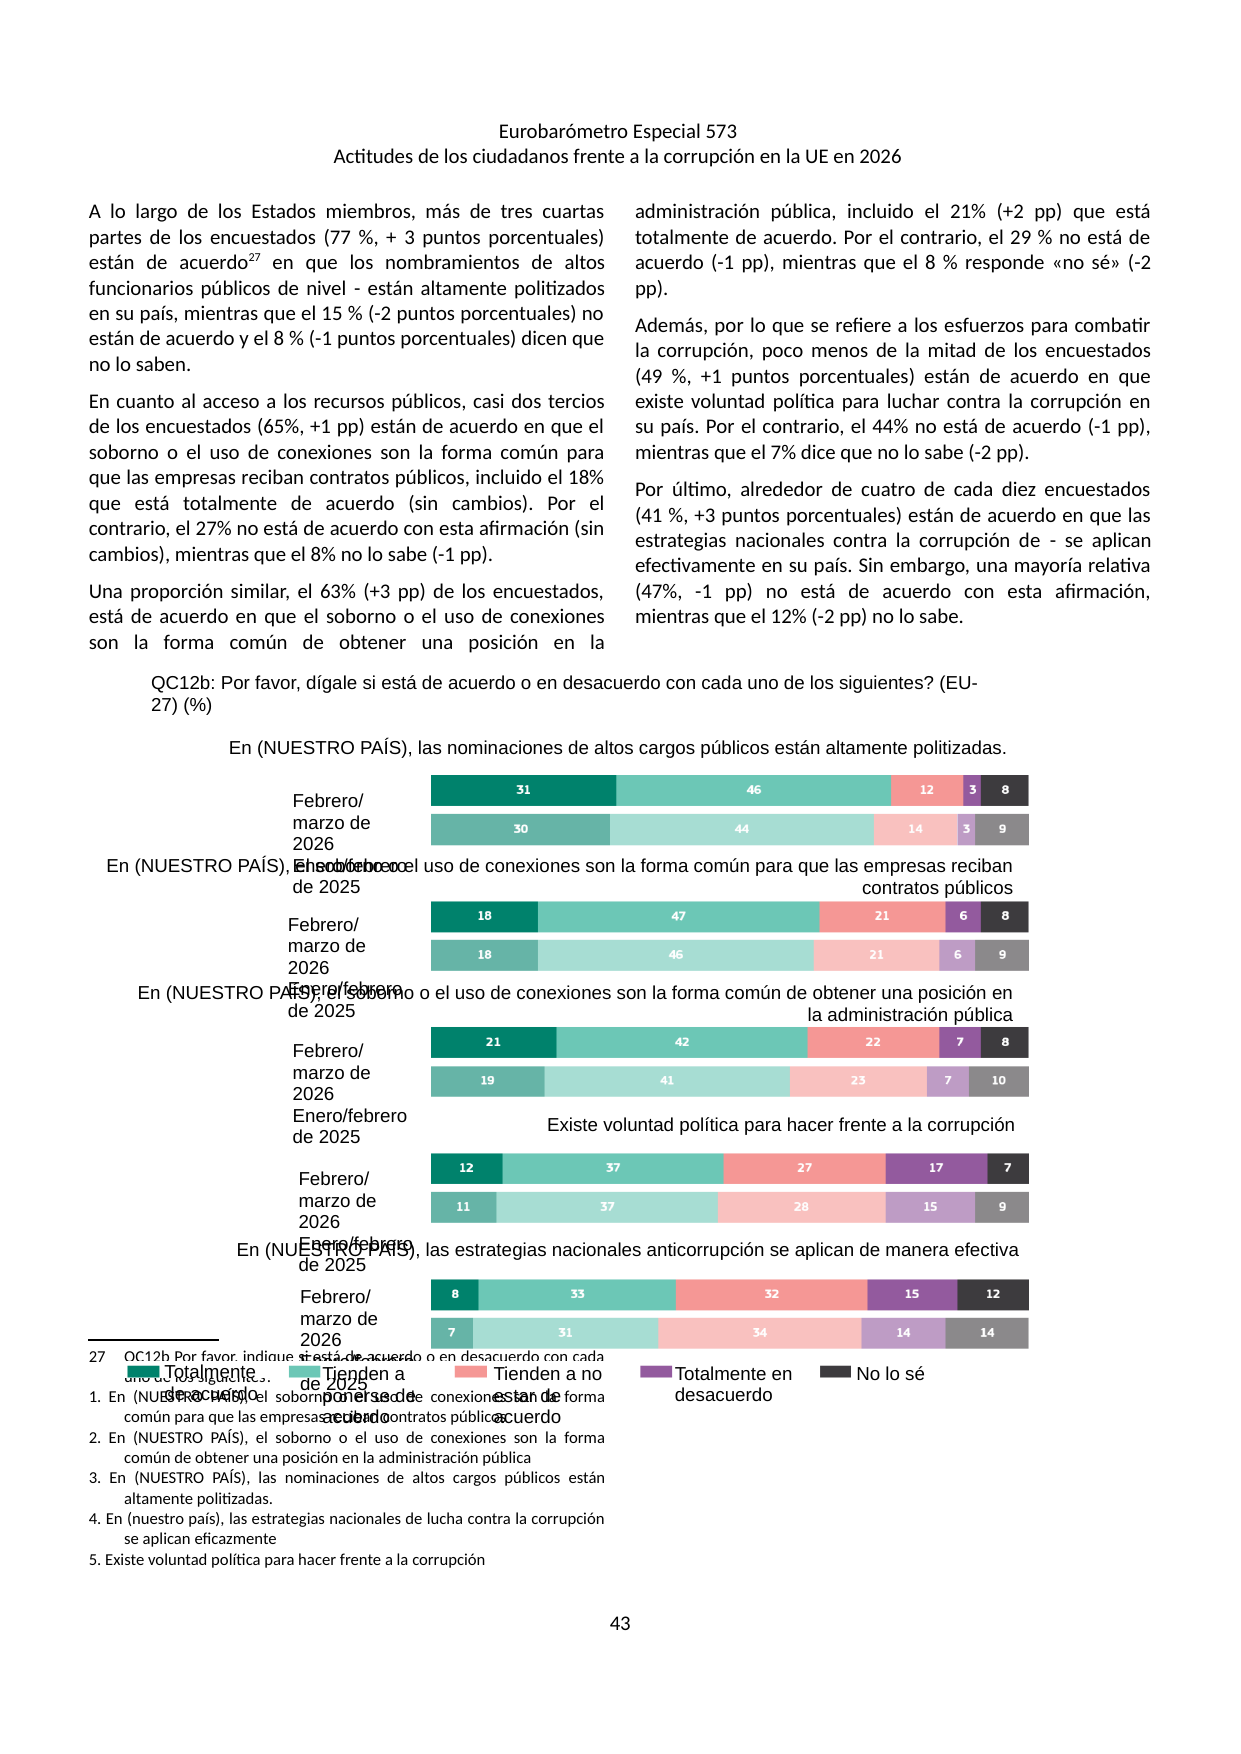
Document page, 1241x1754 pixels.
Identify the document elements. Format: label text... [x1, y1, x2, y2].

text QC12b Por favor, indique si está de acuerdo o en desacuerdo con cada uno de los siguientes? [88, 1346, 466, 1386]
text Una proporción similar, el 63% (+3 pp) de los encuestados, está de acuerdo en que el soborno o el uso de conexiones son la forma común de obtener una posición en la [88, 578, 605, 654]
text En cuanto al acceso a los recursos públicos, casi dos tercios de los encuestados (65%, +1 pp) están de acuerdo en que el soborno o el uso de conexiones son la forma común para que las empresas reciban contratos públicos, incluido el 18% que está totalmente de acuerdo (sin cambios). Por el contrario, el 27% no está de acuerdo con esta afirmación (sin cambios), mientras que el 8% no lo sabe (-1 pp). [88, 388, 605, 566]
text A lo largo de los Estados miembros, más de tres cuartas partes de los encuestados (77 %, + 3 puntos porcentuales) están de acuerdo en que los nombramientos de altos funcionarios públicos de nivel ‑ están altamente politizados en su país, mientras que el 15 % (-2 puntos porcentuales) no están de acuerdo y el 8 % (-1 puntos porcentuales) dicen que no lo saben. [88, 198, 605, 376]
picture [425, 772, 1031, 1350]
picture [124, 1361, 851, 1378]
text Además, por lo que se refiere a los esfuerzos para combatir la corrupción, poco menos de la mitad de los encuestados (49 %, +1 puntos porcentuales) están de acuerdo en que existe voluntad política para luchar contra la corrupción en su país. Por el contrario, el 44% no está de acuerdo (-1 pp), mientras que el 7% dice que no lo sabe (-2 pp). [635, 312, 1152, 464]
text 3. En (NUESTRO PAÍS), las nominaciones de altos cargos públicos están altamente politizadas. [88, 1468, 605, 1508]
text 1. En (NUESTRO PAÍS), el soborno o el uso de conexiones son la forma común para que las empresas reciban contratos públicos [88, 1386, 605, 1427]
picture [176, 1369, 181, 1377]
text Por último, alrededor de cuatro de cada diez encuestados (41 %, +3 puntos porcentuales) están de acuerdo en que las estrategias nacionales contra la corrupción de ‑ se aplican efectivamente en su país. Sin embargo, una mayoría relativa (47%, -1 pp) no está de acuerdo con esta afirmación, mientras que el 12% (-2 pp) no lo sabe. [635, 476, 1152, 629]
text 4. En (nuestro país), las estrategias nacionales de lucha contra la corrupción se aplican eficazmente [88, 1508, 605, 1549]
text 5. Existe voluntad política para hacer frente a la corrupción [88, 1549, 605, 1569]
text 2. En (NUESTRO PAÍS), el soborno o el uso de conexiones son la forma común de obtener una posición en la administración pública [88, 1427, 605, 1468]
text QC12b Por favor, indique si está de acuerdo o en desacuerdo con cada uno de los siguientes? [360, 1378, 605, 1386]
text administración pública, incluido el 21% (+2 pp) que está totalmente de acuerdo. Por el contrario, el 29 % no está de acuerdo (-1 pp), mientras que el 8 % responde «no sé» (-2 pp). [635, 198, 1152, 300]
